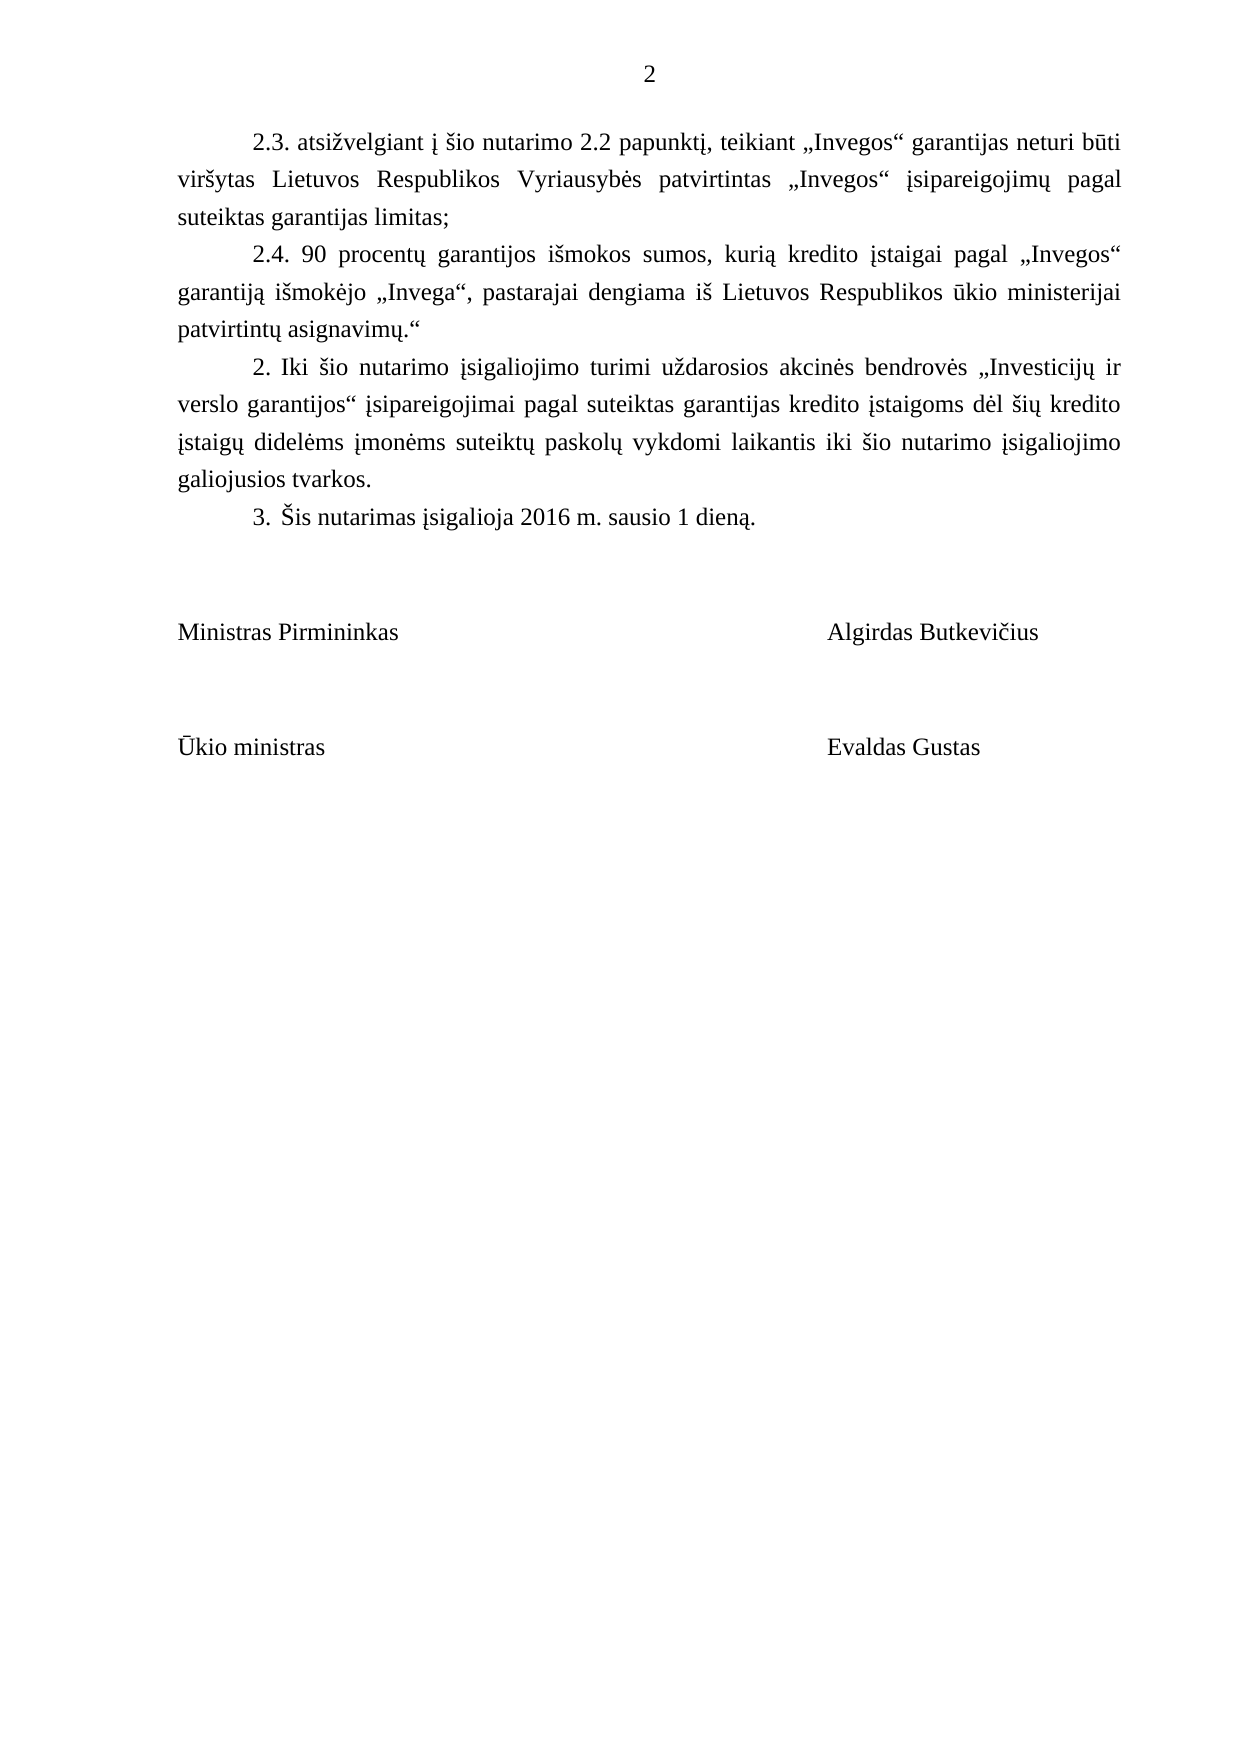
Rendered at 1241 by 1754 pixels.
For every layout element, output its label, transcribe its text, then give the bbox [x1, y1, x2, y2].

text Ministras Pirmininkas Algirdas Butkevičius [177, 617, 1122, 646]
text 3. Šis nutarimas įsigalioja 2016 m. sausio 1 dieną. [177, 493, 1122, 531]
text 2. Iki šio nutarimo įsigaliojimo turimi uždarosios akcinės bendrovės „Investicijų ir verslo garantijos“ įsipareigojimai pagal suteiktas garantijas kredito įstaigoms dėl šių kredito įstaigų didelėms įmonėms suteiktų paskolų vykdomi laikantis iki šio nutarimo įsigaliojimo galiojusios tvarkos. [177, 343, 1122, 493]
text Ūkio ministras Evaldas Gustas [177, 732, 1122, 761]
text 2.3. atsižvelgiant į šio nutarimo 2.2 papunktį, teikiant „Invegos“ garantijas neturi būti viršytas Lietuvos Respublikos Vyriausybės patvirtintas „Invegos“ įsipareigojimų pagal suteiktas garantijas limitas; [177, 118, 1122, 231]
text 2.4. 90 procentų garantijos išmokos sumos, kurią kredito įstaigai pagal „Invegos“ garantiją išmokėjo „Invega“, pastarajai dengiama iš Lietuvos Respublikos ūkio ministerijai patvirtintų asignavimų.“ [177, 231, 1122, 343]
